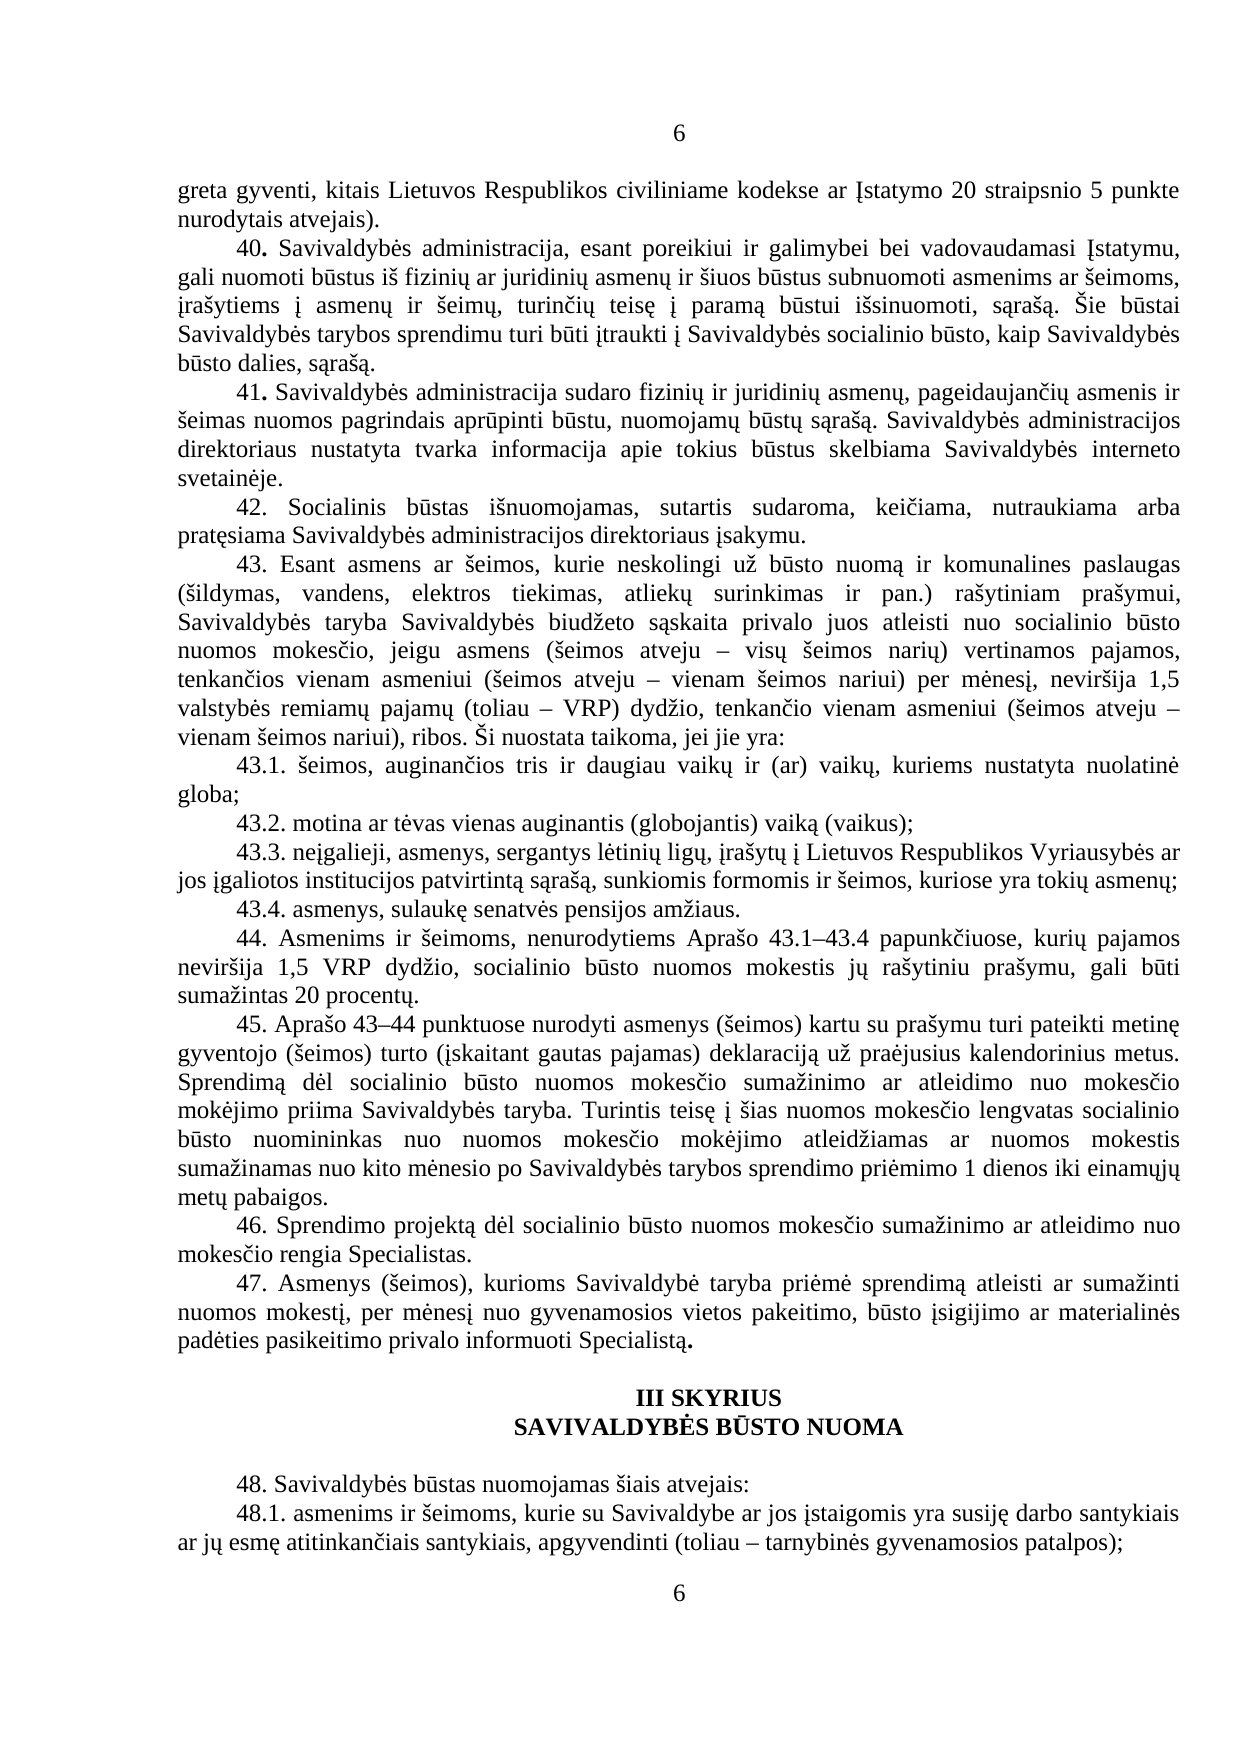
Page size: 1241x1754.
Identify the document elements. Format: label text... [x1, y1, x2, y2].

text 43. Esant asmens ar šeimos, kurie neskolingi už būsto nuomą ir komunalines paslaugas (šildymas, vandens, elektros tiekimas, atliekų surinkimas ir pan.) rašytiniam prašymui, Savivaldybės taryba Savivaldybės biudžeto sąskaita privalo juos atleisti nuo socialinio būsto nuomos mokesčio, jeigu asmens (šeimos atveju – visų šeimos narių) vertinamos pajamos, tenkančios vienam asmeniui (šeimos atveju – vienam šeimos nariui) per mėnesį, neviršija 1,5 valstybės remiamų pajamų (toliau – VRP) dydžio, tenkančio vienam asmeniui (šeimos atveju – vienam šeimos nariui), ribos. Ši nuostata taikoma, jei jie yra: [177, 549, 1181, 751]
text SAVIVALDYBĖS BŪSTO NUOMA [177, 1412, 1181, 1441]
text 43.1. šeimos, auginančios tris ir daugiau vaikų ir (ar) vaikų, kuriems nustatyta nuolatinė globa; [177, 751, 1181, 808]
text 43.3. neįgalieji, asmenys, sergantys lėtinių ligų, įrašytų į Lietuvos Respublikos Vyriausybės ar jos įgaliotos institucijos patvirtintą sąrašą, sunkiomis formomis ir šeimos, kuriose yra tokių asmenų; [177, 837, 1181, 894]
text III SKYRIUS [177, 1383, 1181, 1412]
text greta gyventi, kitais Lietuvos Respublikos civiliniame kodekse ar Įstatymo 20 straipsnio 5 punkte nurodytais atvejais). [177, 176, 1181, 233]
text 47. Asmenys (šeimos), kurioms Savivaldybė taryba priėmė sprendimą atleisti ar sumažinti nuomos mokestį, per mėnesį nuo gyvenamosios vietos pakeitimo, būsto įsigijimo ar materialinės padėties pasikeitimo privalo informuoti Specialistą. [177, 1268, 1181, 1354]
text 48.1. asmenims ir šeimoms, kurie su Savivaldybe ar jos įstaigomis yra susiję darbo santykiais ar jų esmę atitinkančiais santykiais, apgyvendinti (toliau – tarnybinės gyvenamosios patalpos); [177, 1498, 1181, 1556]
text 46. Sprendimo projektą dėl socialinio būsto nuomos mokesčio sumažinimo ar atleidimo nuo mokesčio rengia Specialistas. [177, 1211, 1181, 1268]
text 40. Savivaldybės administracija, esant poreikiui ir galimybei bei vadovaudamasi Įstatymu, gali nuomoti būstus iš fizinių ar juridinių asmenų ir šiuos būstus subnuomoti asmenims ar šeimoms, įrašytiems į asmenų ir šeimų, turinčių teisę į paramą būstui išsinuomoti, sąrašą. Šie būstai Savivaldybės tarybos sprendimu turi būti įtraukti į Savivaldybės socialinio būsto, kaip Savivaldybės būsto dalies, sąrašą. [177, 233, 1181, 377]
text 43.4. asmenys, sulaukę senatvės pensijos amžiaus. [177, 894, 1181, 923]
text 42. Socialinis būstas išnuomojamas, sutartis sudaroma, keičiama, nutraukiama arba pratęsiama Savivaldybės administracijos direktoriaus įsakymu. [177, 492, 1181, 549]
text 43.2. motina ar tėvas vienas auginantis (globojantis) vaiką (vaikus); [177, 808, 1181, 837]
text 45. Aprašo 43–44 punktuose nurodyti asmenys (šeimos) kartu su prašymu turi pateikti metinę gyventojo (šeimos) turto (įskaitant gautas pajamas) deklaraciją už praėjusius kalendorinius metus. Sprendimą dėl socialinio būsto nuomos mokesčio sumažinimo ar atleidimo nuo mokesčio mokėjimo priima Savivaldybės taryba. Turintis teisę į šias nuomos mokesčio lengvatas socialinio būsto nuomininkas nuo nuomos mokesčio mokėjimo atleidžiamas ar nuomos mokestis sumažinamas nuo kito mėnesio po Savivaldybės tarybos sprendimo priėmimo 1 dienos iki einamųjų metų pabaigos. [177, 1009, 1181, 1211]
text 44. Asmenims ir šeimoms, nenurodytiems Aprašo 43.1–43.4 papunkčiuose, kurių pajamos neviršija 1,5 VRP dydžio, socialinio būsto nuomos mokestis jų rašytiniu prašymu, gali būti sumažintas 20 procentų. [177, 923, 1181, 1009]
text 48. Savivaldybės būstas nuomojamas šiais atvejais: [177, 1469, 1181, 1498]
text 41. Savivaldybės administracija sudaro fizinių ir juridinių asmenų, pageidaujančių asmenis ir šeimas nuomos pagrindais aprūpinti būstu, nuomojamų būstų sąrašą. Savivaldybės administracijos direktoriaus nustatyta tvarka informacija apie tokius būstus skelbiama Savivaldybės interneto svetainėje. [177, 377, 1181, 492]
